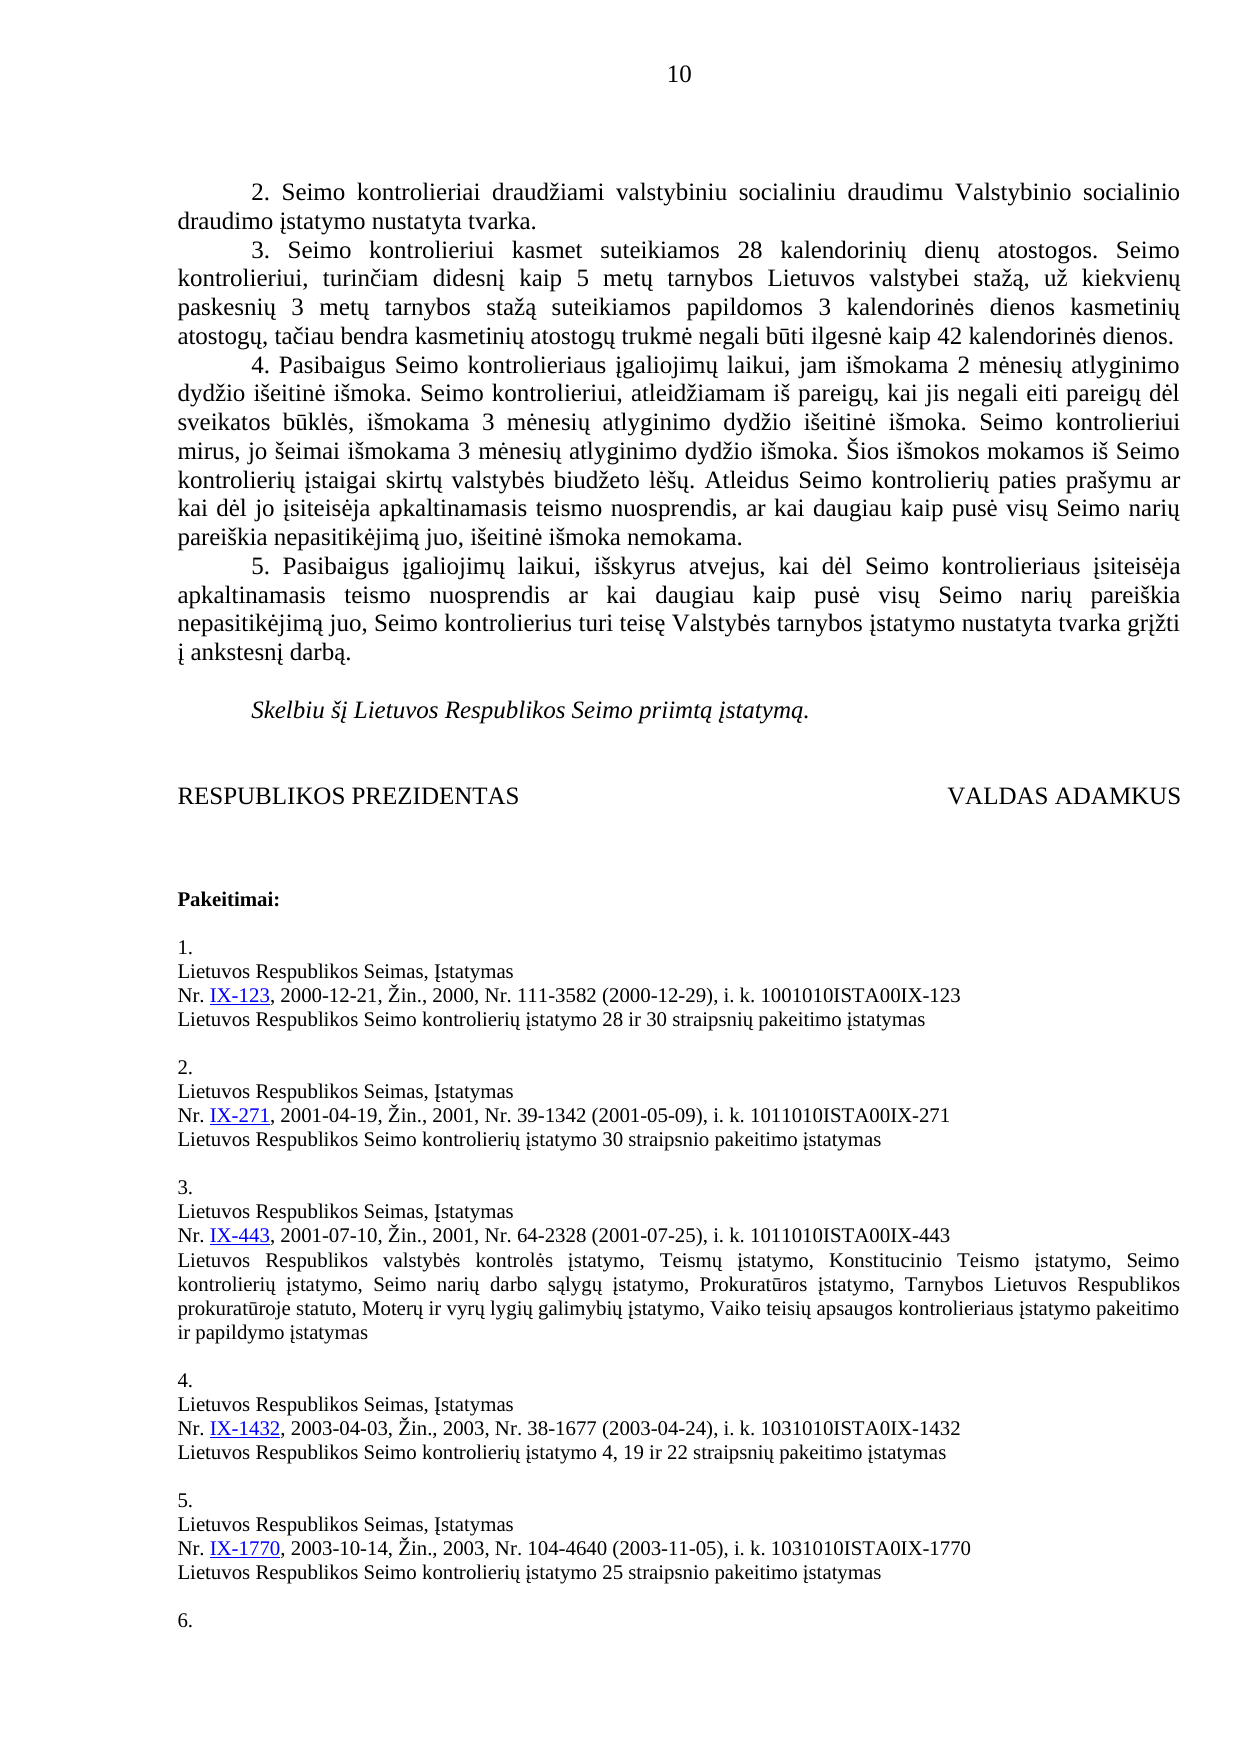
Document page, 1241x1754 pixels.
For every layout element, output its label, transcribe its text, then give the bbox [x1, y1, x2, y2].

text 1. [177, 935, 1181, 959]
text Nr. IX-123, 2000-12-21, Žin., 2000, Nr. 111-3582 (2000-12-29), i. k. 1001010ISTA00IX-123 [177, 983, 1181, 1007]
text Lietuvos Respublikos Seimas, Įstatymas [177, 959, 1181, 983]
text Lietuvos Respublikos Seimas, Įstatymas [177, 1512, 1181, 1536]
text 2. [177, 1055, 1181, 1079]
text Lietuvos Respublikos Seimo kontrolierių įstatymo 28 ir 30 straipsnių pakeitimo įstatymas [177, 1007, 1181, 1031]
text Lietuvos Respublikos Seimas, Įstatymas [177, 1079, 1181, 1103]
text 6. [177, 1608, 1181, 1632]
text Lietuvos Respublikos Seimo kontrolierių įstatymo 30 straipsnio pakeitimo įstatymas [177, 1127, 1181, 1151]
text 4. [177, 1368, 1181, 1392]
text 3. [177, 1175, 1181, 1199]
text Pakeitimai: [177, 887, 1181, 911]
text Lietuvos Respublikos Seimo kontrolierių įstatymo 4, 19 ir 22 straipsnių pakeitimo įstatymas [177, 1440, 1181, 1464]
text Nr. IX-443, 2001-07-10, Žin., 2001, Nr. 64-2328 (2001-07-25), i. k. 1011010ISTA00IX-443 [177, 1223, 1181, 1247]
text 5. Pasibaigus įgaliojimų laikui, išskyrus atvejus, kai dėl Seimo kontrolieriaus įsiteisėja apkaltinamasis teismo nuosprendis ar kai daugiau kaip pusė visų Seimo narių pareiškia nepasitikėjimą juo, Seimo kontrolierius turi teisę Valstybės tarnybos įstatymo nustatyta tvarka grįžti į ankstesnį darbą. [177, 551, 1181, 666]
text 4. Pasibaigus Seimo kontrolieriaus įgaliojimų laikui, jam išmokama 2 mėnesių atlyginimo dydžio išeitinė išmoka. Seimo kontrolieriui, atleidžiamam iš pareigų, kai jis negali eiti pareigų dėl sveikatos būklės, išmokama 3 mėnesių atlyginimo dydžio išeitinė išmoka. Seimo kontrolieriui mirus, jo šeimai išmokama 3 mėnesių atlyginimo dydžio išmoka. Šios išmokos mokamos iš Seimo kontrolierių įstaigai skirtų valstybės biudžeto lėšų. Atleidus Seimo kontrolierių paties prašymu ar kai dėl jo įsiteisėja apkaltinamasis teismo nuosprendis, ar kai daugiau kaip pusė visų Seimo narių pareiškia nepasitikėjimą juo, išeitinė išmoka nemokama. [177, 350, 1181, 551]
text Lietuvos Respublikos valstybės kontrolės įstatymo, Teismų įstatymo, Konstitucinio Teismo įstatymo, Seimo kontrolierių įstatymo, Seimo narių darbo sąlygų įstatymo, Prokuratūros įstatymo, Tarnybos Lietuvos Respublikos prokuratūroje statuto, Moterų ir vyrų lygių galimybių įstatymo, Vaiko teisių apsaugos kontrolieriaus įstatymo pakeitimo ir papildymo įstatymas [177, 1247, 1181, 1344]
text 2. Seimo kontrolieriai draudžiami valstybiniu socialiniu draudimu Valstybinio socialinio draudimo įstatymo nustatyta tvarka. [177, 177, 1181, 235]
text RESPUBLIKOS PREZIDENTAS VALDAS ADAMKUS [177, 781, 1181, 810]
text Skelbiu šį Lietuvos Respublikos Seimo priimtą įstatymą. [177, 695, 1181, 723]
text 3. Seimo kontrolieriui kasmet suteikiamos 28 kalendorinių dienų atostogos. Seimo kontrolieriui, turinčiam didesnį kaip 5 metų tarnybos Lietuvos valstybei stažą, už kiekvienų paskesnių 3 metų tarnybos stažą suteikiamos papildomos 3 kalendorinės dienos kasmetinių atostogų, tačiau bendra kasmetinių atostogų trukmė negali būti ilgesnė kaip 42 kalendorinės dienos. [177, 235, 1181, 350]
text Lietuvos Respublikos Seimas, Įstatymas [177, 1199, 1181, 1223]
text Nr. IX-1770, 2003-10-14, Žin., 2003, Nr. 104-4640 (2003-11-05), i. k. 1031010ISTA0IX-1770 [177, 1536, 1181, 1560]
text Nr. IX-271, 2001-04-19, Žin., 2001, Nr. 39-1342 (2001-05-09), i. k. 1011010ISTA00IX-271 [177, 1103, 1181, 1127]
text Lietuvos Respublikos Seimo kontrolierių įstatymo 25 straipsnio pakeitimo įstatymas [177, 1560, 1181, 1584]
text 5. [177, 1488, 1181, 1512]
text Lietuvos Respublikos Seimas, Įstatymas [177, 1392, 1181, 1416]
text Nr. IX-1432, 2003-04-03, Žin., 2003, Nr. 38-1677 (2003-04-24), i. k. 1031010ISTA0IX-1432 [177, 1416, 1181, 1440]
